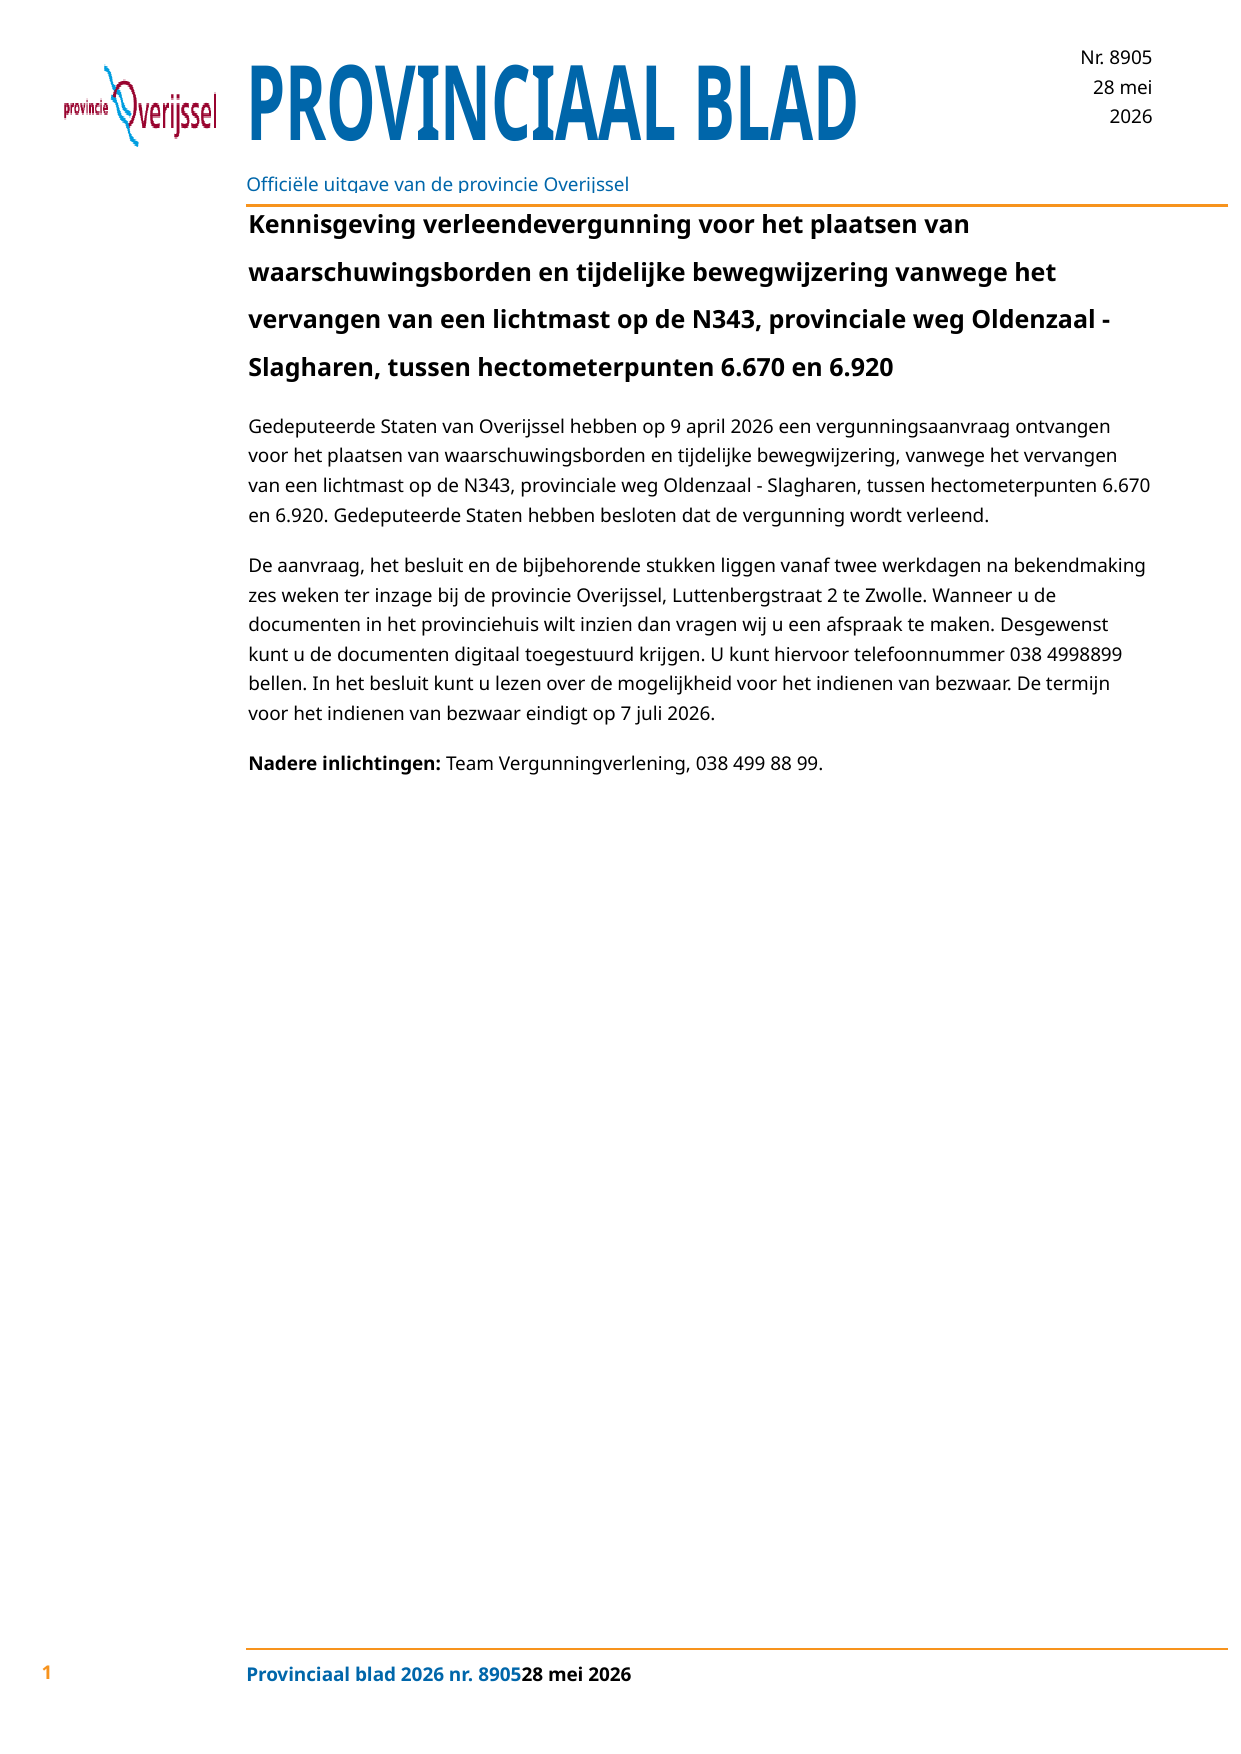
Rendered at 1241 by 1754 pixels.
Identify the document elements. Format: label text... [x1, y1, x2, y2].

text Nadere inlichtingen: Team Vergunningverlening, 038 499 88 99. [248, 751, 1152, 776]
text Gedeputeerde Staten van Overijssel hebben op 9 april 2026 een vergunningsaanvraag ontvangen voor het plaatsen van waarschuwingsborden en tijdelijke bewegwijzering, vanwege het vervangen van een lichtmast op de N343, provinciale weg Oldenzaal - Slagharen, tussen hectometerpunten 6.670 en 6.920. Gedeputeerde Staten hebben besloten dat de vergunning wordt verleend. [248, 413, 1152, 528]
text Kennisgeving verleendevergunning voor het plaatsen van waarschuwingsborden en tijdelijke bewegwijzering vanwege het vervangen van een lichtmast op de N343, provinciale weg Oldenzaal - Slagharen, tussen hectometerpunten 6.670 en 6.920 [248, 207, 1152, 384]
picture [41, 47, 231, 172]
text De aanvraag, het besluit en de bijbehorende stukken liggen vanaf twee werkdagen na bekendmaking zes weken ter inzage bij de provincie Overijssel, Luttenbergstraat 2 te Zwolle. Wanneer u de documenten in het provinciehuis wilt inzien dan vragen wij u een afspraak te maken. Desgewenst kunt u de documenten digitaal toegestuurd krijgen. U kunt hiervoor telefoonnummer 038 4998899 bellen. In het besluit kunt u lezen over de mogelijkheid voor het indienen van bezwaar. De termijn voor het indienen van bezwaar eindigt op 7 juli 2026. [248, 552, 1152, 726]
